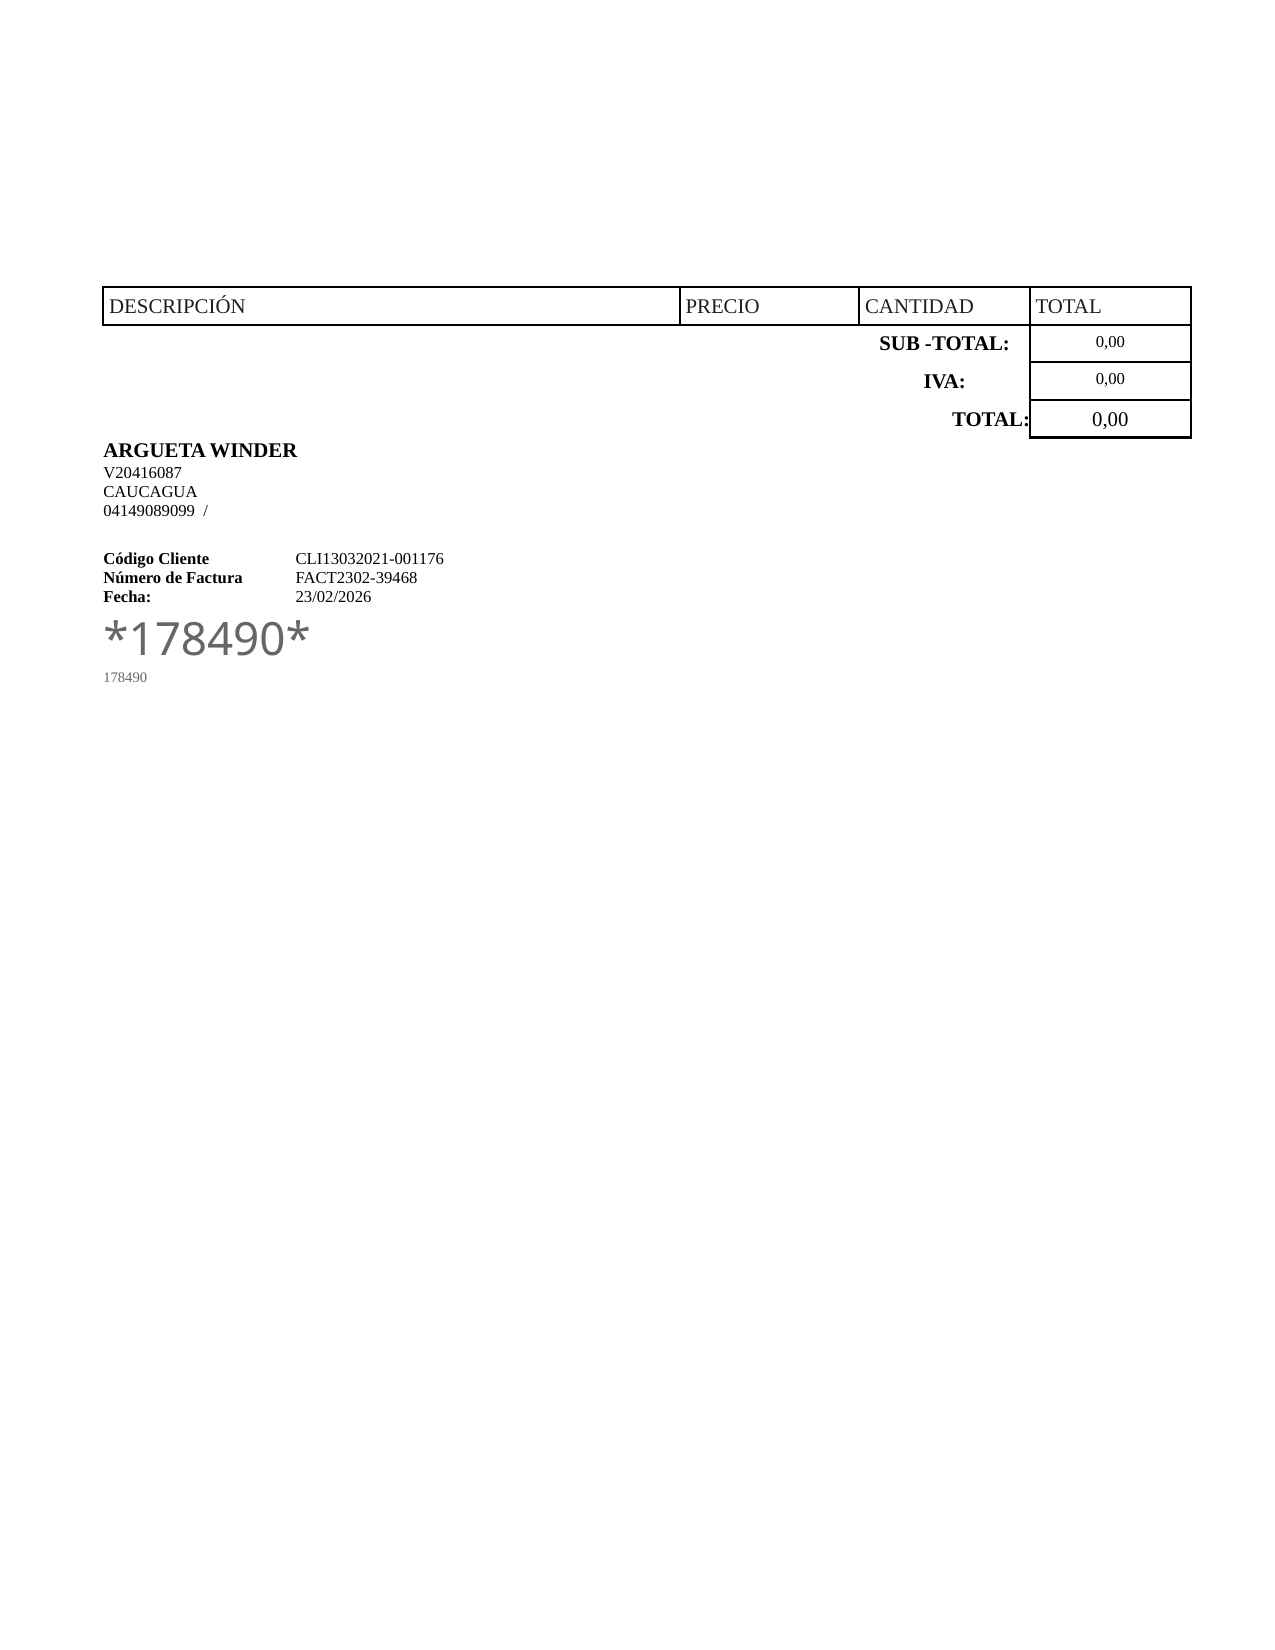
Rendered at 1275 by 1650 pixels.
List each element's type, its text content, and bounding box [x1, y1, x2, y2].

table_header DESCRIPCIÓN [104, 288, 679, 323]
table_header ARGUETA WINDER [103, 439, 858, 462]
table_cell Número de Factura [103, 568, 295, 587]
table_cell CAUCAGUA [103, 482, 858, 501]
table_cell Fecha: [103, 587, 295, 606]
table_header CLI13032021-001176 [295, 549, 517, 568]
table_cell 04149089099 / [103, 501, 858, 520]
table_header TOTAL [1031, 288, 1190, 323]
table_cell TOTAL: [859, 399, 1029, 436]
table_cell 23/02/2026 [295, 587, 517, 606]
table_cell SUB -TOTAL: [859, 326, 1029, 361]
text 178490 [103, 669, 1137, 685]
table_header Código Cliente [103, 549, 295, 568]
table_cell 0,00 [1031, 326, 1190, 361]
table_cell V20416087 [103, 463, 858, 482]
table_header PRECIO [681, 288, 858, 323]
table_cell FACT2302-39468 [295, 568, 517, 587]
table_cell 0,00 [1031, 401, 1190, 436]
table_cell [103, 326, 859, 436]
table_cell IVA: [859, 361, 1029, 399]
table_header CANTIDAD [860, 288, 1029, 323]
table_cell 0,00 [1031, 363, 1190, 399]
text *178490* [103, 606, 1137, 669]
